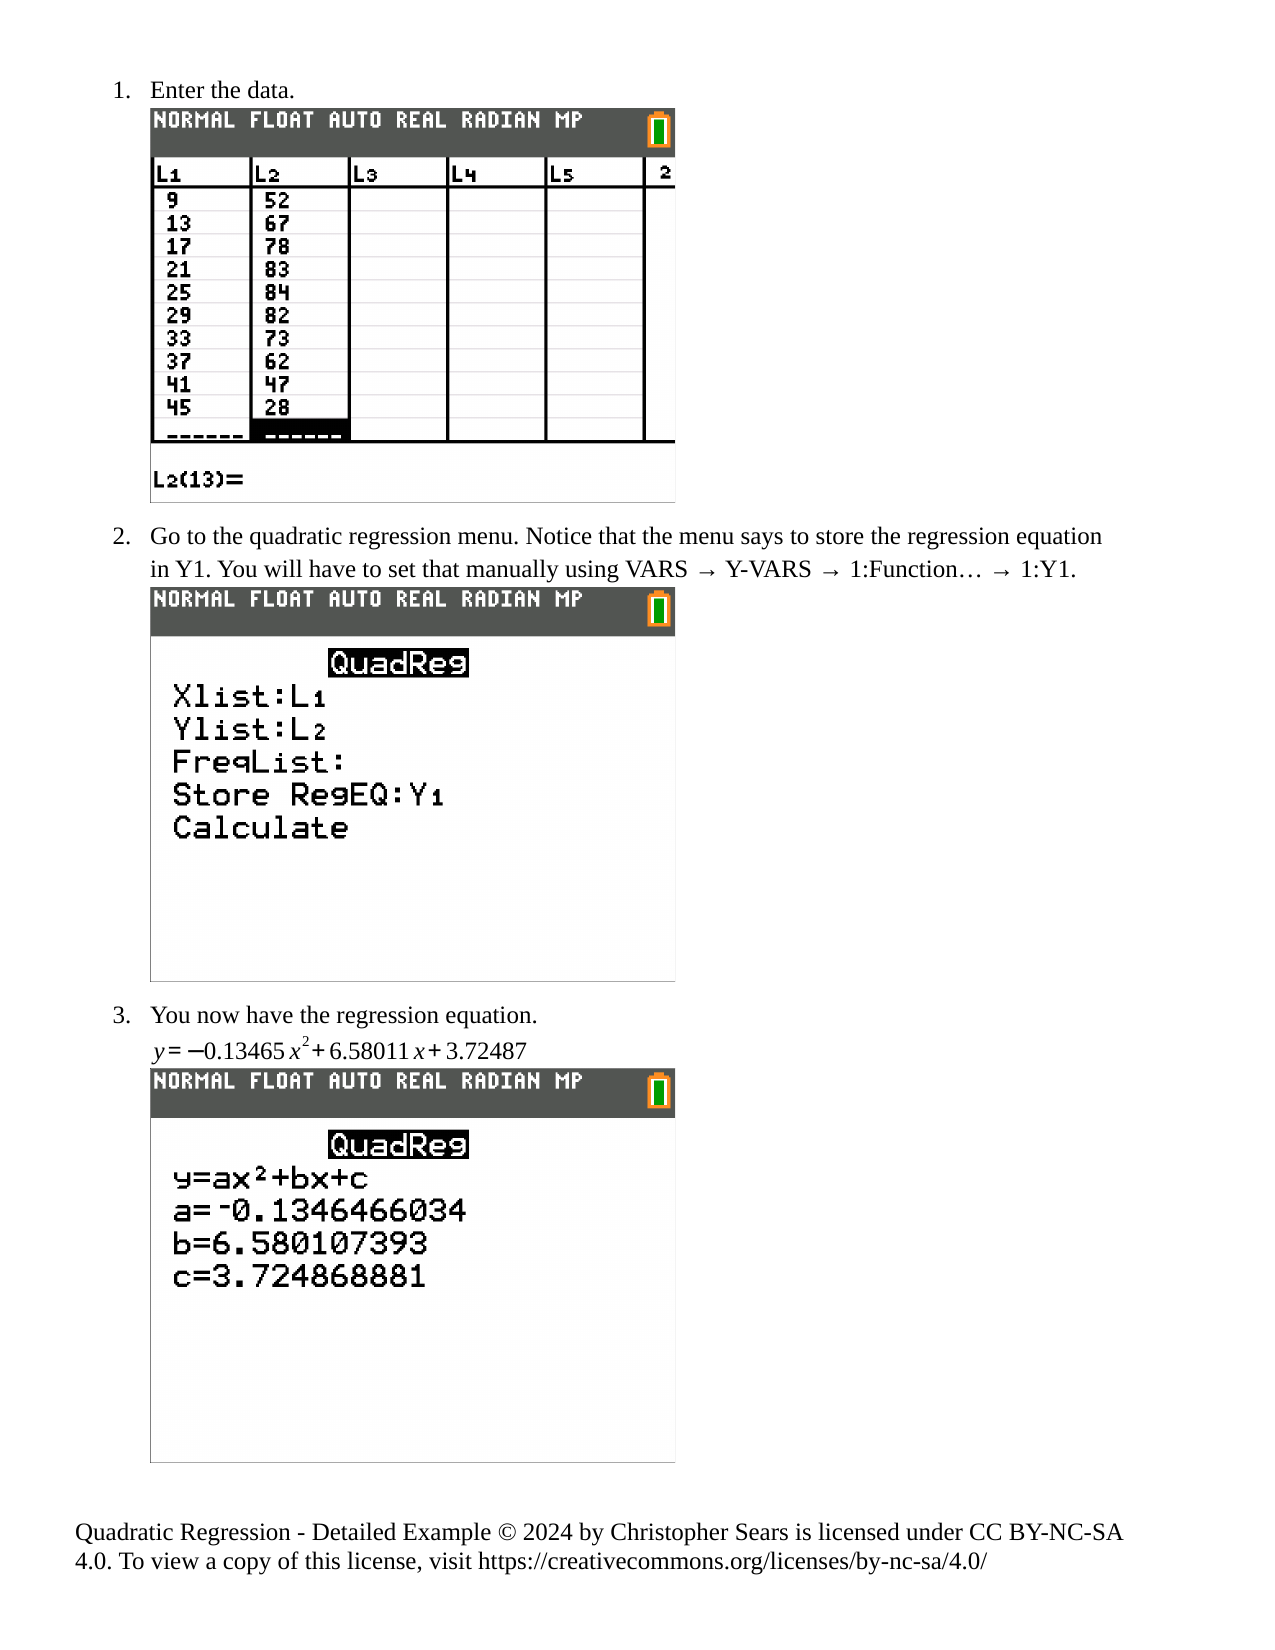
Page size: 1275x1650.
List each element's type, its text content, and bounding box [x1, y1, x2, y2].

list Go to the quadratic regression menu. Notice that the menu says to store the regression equation in Y1. You will have to set that manually using VARS → Y-VARS → 1:Function… → 1:Y1. [112, 521, 1125, 981]
picture [150, 587, 675, 982]
list Enter the data. [112, 75, 1125, 502]
list You now have the regression equation. [112, 1000, 1125, 1463]
picture [150, 1068, 675, 1463]
picture [150, 108, 675, 503]
